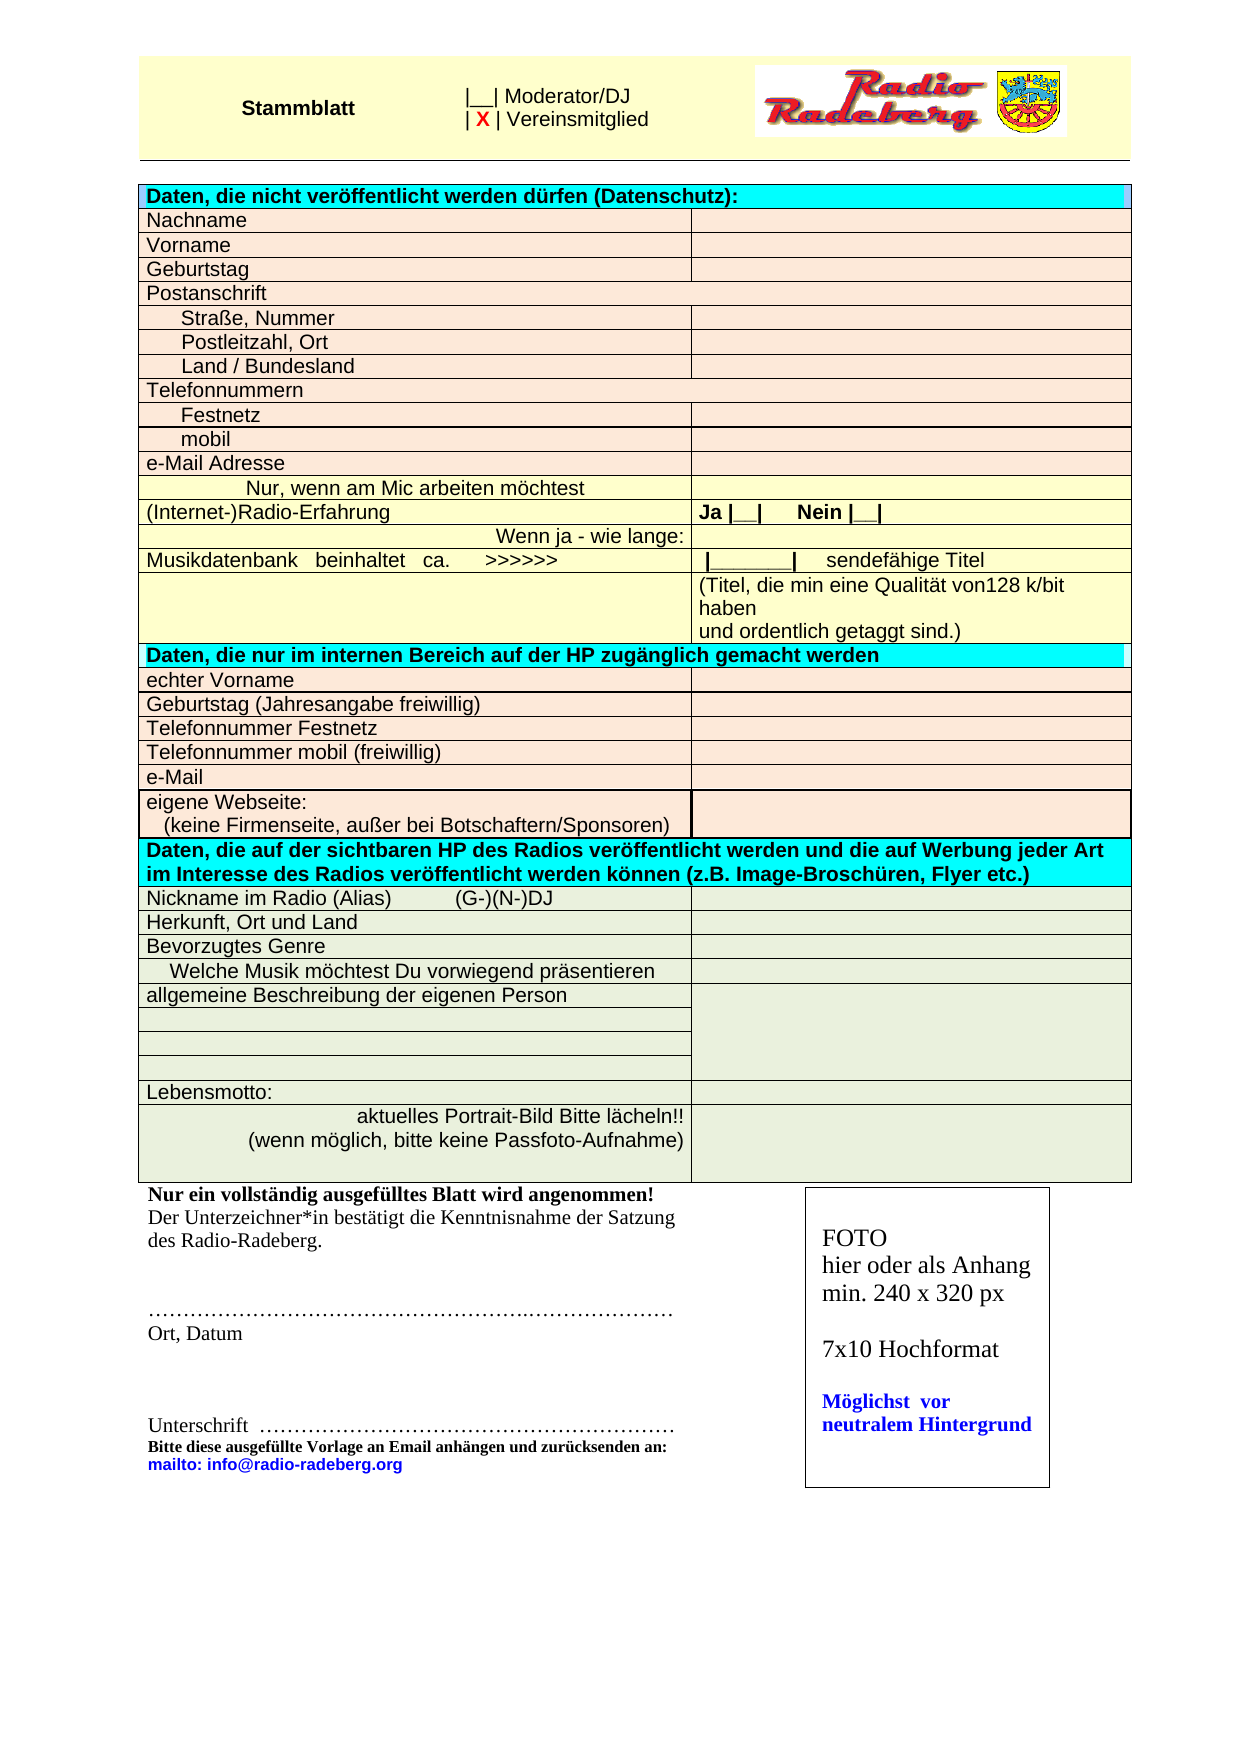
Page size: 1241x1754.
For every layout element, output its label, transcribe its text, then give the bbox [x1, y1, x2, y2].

table_cell echter Vorname [139, 668, 691, 691]
table_cell Vorname [139, 233, 691, 257]
table_cell (Internet-)Radio-Erfahrung [139, 500, 691, 523]
table_cell Geburtstag [139, 258, 691, 281]
table_cell Welche Musik möchtest Du vorwiegend präsentieren [139, 959, 691, 983]
text Möglichst vor neutralem Hintergrund [822, 1390, 1034, 1436]
table_cell |_______| sendefähige Titel [692, 549, 1131, 572]
table_cell Telefonnummer Festnetz [139, 717, 691, 740]
table_header [691, 56, 1131, 159]
table_cell e-Mail [139, 765, 691, 788]
table_cell [693, 791, 1130, 837]
table_cell [949, 160, 1131, 184]
table_cell [692, 355, 1131, 378]
table_cell eigene Webseite: (keine Firmenseite, außer bei Botschaftern/Sponsoren) [140, 791, 690, 837]
table_cell [139, 1056, 691, 1080]
table_cell [692, 330, 1131, 354]
table_cell Land / Bundesland [139, 355, 691, 378]
table_cell [692, 668, 1131, 691]
table_cell [139, 160, 353, 184]
table_cell Ja |__| Nein |__| [692, 500, 1131, 523]
table_cell [692, 258, 1131, 281]
table_cell [692, 209, 1131, 232]
table_cell [692, 693, 1131, 716]
table_cell Lebensmotto: [139, 1081, 691, 1104]
table_cell [692, 911, 1131, 934]
text [1050, 1206, 1122, 1298]
table_cell [692, 1105, 1131, 1182]
table_cell Wenn ja - wie lange: [139, 525, 691, 548]
table_cell Geburtstag (Jahresangabe freiwillig) [139, 693, 691, 716]
table_cell [692, 935, 1131, 958]
text 7x10 Hochformat [822, 1335, 1034, 1362]
table_cell Postanschrift [139, 282, 1131, 305]
table_cell [353, 161, 586, 184]
table_cell [692, 717, 1131, 740]
text Nur ein vollständig ausgefülltes Blatt wird angenommen! [148, 1183, 1122, 1206]
table_cell [139, 573, 691, 643]
text min. 240 x 320 px [822, 1279, 1034, 1307]
table_cell (Titel, die min eine Qualität von128 k/bit haben und ordentlich getaggt sind.) [692, 573, 1131, 643]
table_cell [586, 161, 691, 184]
table_cell Festnetz [139, 403, 691, 426]
text FOTO hier oder als Anhang [822, 1224, 1034, 1279]
text Unterschrift …………………………………………………… Bitte diese ausgefüllte Vorlage an Email anhängen und zurücksenden an: mailto: info@radio-radeberg.org [148, 1344, 805, 1474]
text ……………………………………………….………………… Ort, Datum [148, 1298, 805, 1344]
text [1050, 1344, 1122, 1474]
table_cell [692, 741, 1131, 764]
table_header allgemeine Beschreibung der eigenen Person [139, 984, 691, 1007]
table_cell aktuelles Portrait-Bild Bitte lächeln!! (wenn möglich, bitte keine Passfoto-Aufnahme) [139, 1105, 691, 1182]
table_cell Herkunft, Ort und Land [139, 911, 691, 934]
table_cell [139, 1008, 691, 1031]
table_cell Daten, die auf der sichtbaren HP des Radios veröffentlicht werden und die auf Werbung jeder Art im Interesse des Radios veröffentlicht werden können (z.B. Image-Broschüren, Flyer etc.) [139, 839, 1131, 886]
table_cell Nur, wenn am Mic arbeiten möchtest [139, 476, 691, 499]
table_cell [692, 428, 1131, 451]
table_cell Straße, Nummer [139, 306, 691, 329]
table_cell [692, 403, 1131, 426]
table_cell [139, 1032, 691, 1055]
table_cell [692, 765, 1131, 788]
text Der Unterzeichner*in bestätigt die Kenntnisnahme der Satzung des Radio-Radeberg. [148, 1206, 805, 1298]
table_cell [692, 984, 1131, 1080]
table_cell [692, 959, 1131, 983]
table_cell Nachname [139, 209, 691, 232]
table_cell [692, 1081, 1131, 1104]
table_cell Bevorzugtes Genre [139, 935, 691, 958]
table_cell [692, 306, 1131, 329]
table_cell [692, 452, 1131, 475]
table_cell Postleitzahl, Ort [139, 330, 691, 354]
table_cell [692, 476, 1131, 499]
picture [755, 65, 1068, 137]
table_cell Telefonnummer mobil (freiwillig) [139, 741, 691, 764]
table_cell [692, 233, 1131, 257]
table_cell [692, 887, 1131, 910]
table_cell Musikdatenbank beinhaltet ca. >>>>>> [139, 549, 691, 572]
table_cell Nickname im Radio (Alias) (G-)(N-)DJ [139, 887, 691, 910]
table_cell e-Mail Adresse [139, 452, 691, 475]
table_cell Telefonnummern [139, 379, 1131, 402]
table_header |__| Moderator/DJ | X | Vereinsmitglied [457, 56, 691, 159]
text [1050, 1298, 1122, 1344]
table_cell mobil [139, 428, 691, 451]
table_header Stammblatt [139, 56, 457, 159]
table_cell [691, 161, 949, 184]
table_cell [692, 525, 1131, 548]
